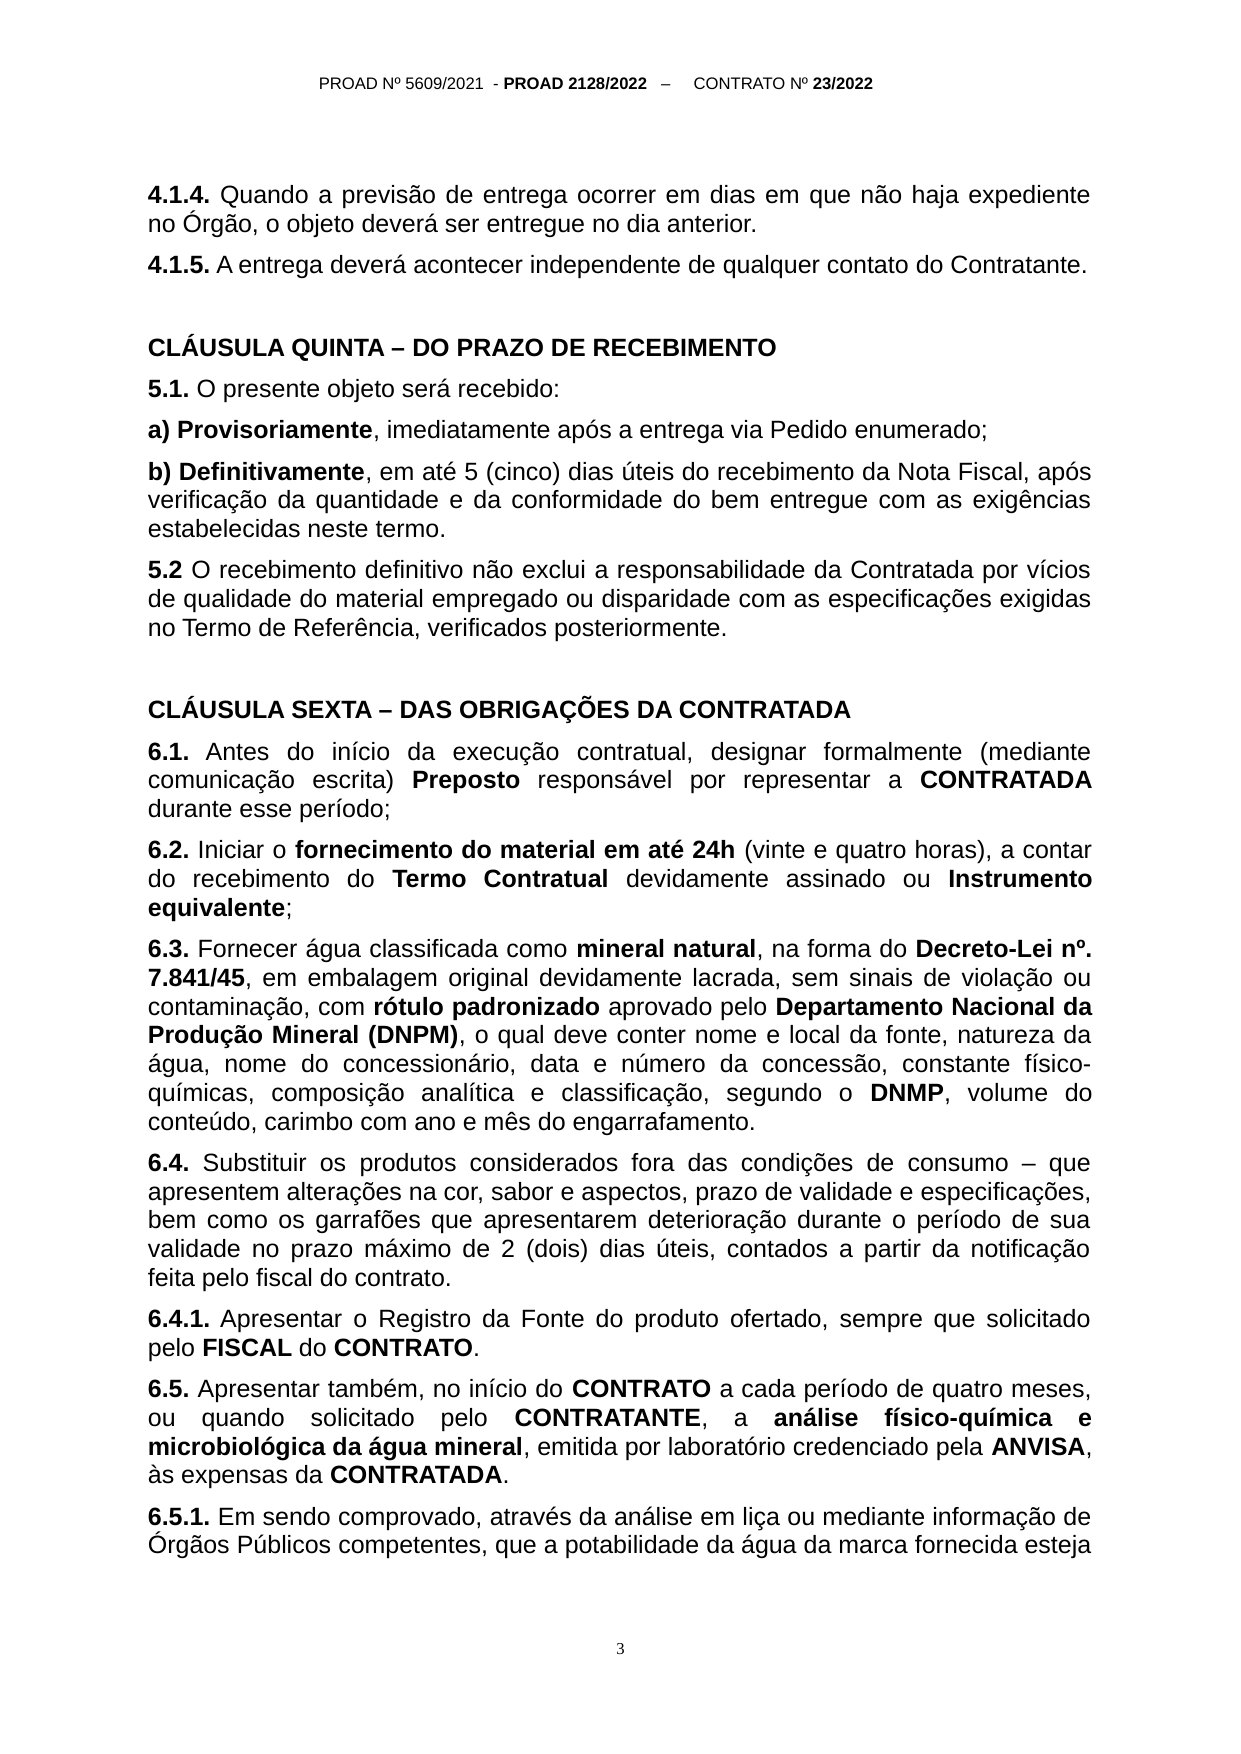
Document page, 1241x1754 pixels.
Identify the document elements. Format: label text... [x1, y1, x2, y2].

text a) Provisoriamente, imediatamente após a entrega via Pedido enumerado; [148, 416, 1092, 444]
text 4.1.4. Quando a previsão de entrega ocorrer em dias em que não haja expediente no Órgão, o objeto deverá ser entregue no dia anterior. [148, 181, 1092, 238]
text 6.5.1. Em sendo comprovado, através da análise em liça ou mediante informação de Órgãos Públicos competentes, que a potabilidade da água da marca fornecida esteja [148, 1502, 1092, 1559]
text 6.3. Fornecer água classificada como mineral natural, na forma do Decreto-Lei nº. 7.841/45, em embalagem original devidamente lacrada, sem sinais de violação ou contaminação, com rótulo padronizado aprovado pelo Departamento Nacional da Produção Mineral (DNPM), o qual deve conter nome e local da fonte, natureza da água, nome do concessionário, data e número da concessão, constante físico-químicas, composição analítica e classificação, segundo o DNMP, volume do conteúdo, carimbo com ano e mês do engarrafamento. [148, 934, 1092, 1136]
text CLÁUSULA QUINTA – DO PRAZO DE RECEBIMENTO [148, 333, 1092, 362]
text 6.2. Iniciar o fornecimento do material em até 24h (vinte e quatro horas), a contar do recebimento do Termo Contratual devidamente assinado ou Instrumento equivalente; [148, 836, 1092, 922]
text 4.1.5. A entrega deverá acontecer independente de qualquer contato do Contratante. [148, 251, 1092, 279]
text CLÁUSULA SEXTA – DAS OBRIGAÇÕES DA CONTRATADA [148, 696, 1092, 724]
text 6.4.1. Apresentar o Registro da Fonte do produto ofertado, sempre que solicitado pelo FISCAL do CONTRATO. [148, 1304, 1092, 1362]
text 6.1. Antes do início da execução contratual, designar formalmente (mediante comunicação escrita) Preposto responsável por representar a CONTRATADA durante esse período; [148, 737, 1092, 823]
text 5.2 O recebimento definitivo não exclui a responsabilidade da Contratada por vícios de qualidade do material empregado ou disparidade com as especificações exigidas no Termo de Referência, verificados posteriormente. [148, 556, 1092, 642]
text b) Definitivamente, em até 5 (cinco) dias úteis do recebimento da Nota Fiscal, após verificação da quantidade e da conformidade do bem entregue com as exigências estabelecidas neste termo. [148, 457, 1092, 543]
text 6.5. Apresentar também, no início do CONTRATO a cada período de quatro meses, ou quando solicitado pelo CONTRATANTE, a análise físico-química e microbiológica da água mineral, emitida por laboratório credenciado pela ANVISA, às expensas da CONTRATADA. [148, 1374, 1092, 1489]
text 6.4. Substituir os produtos considerados fora das condições de consumo – que apresentem alterações na cor, sabor e aspectos, prazo de validade e especificações, bem como os garrafões que apresentarem deterioração durante o período de sua validade no prazo máximo de 2 (dois) dias úteis, contados a partir da notificação feita pelo fiscal do contrato. [148, 1148, 1092, 1292]
text 5.1. O presente objeto será recebido: [148, 374, 1092, 403]
